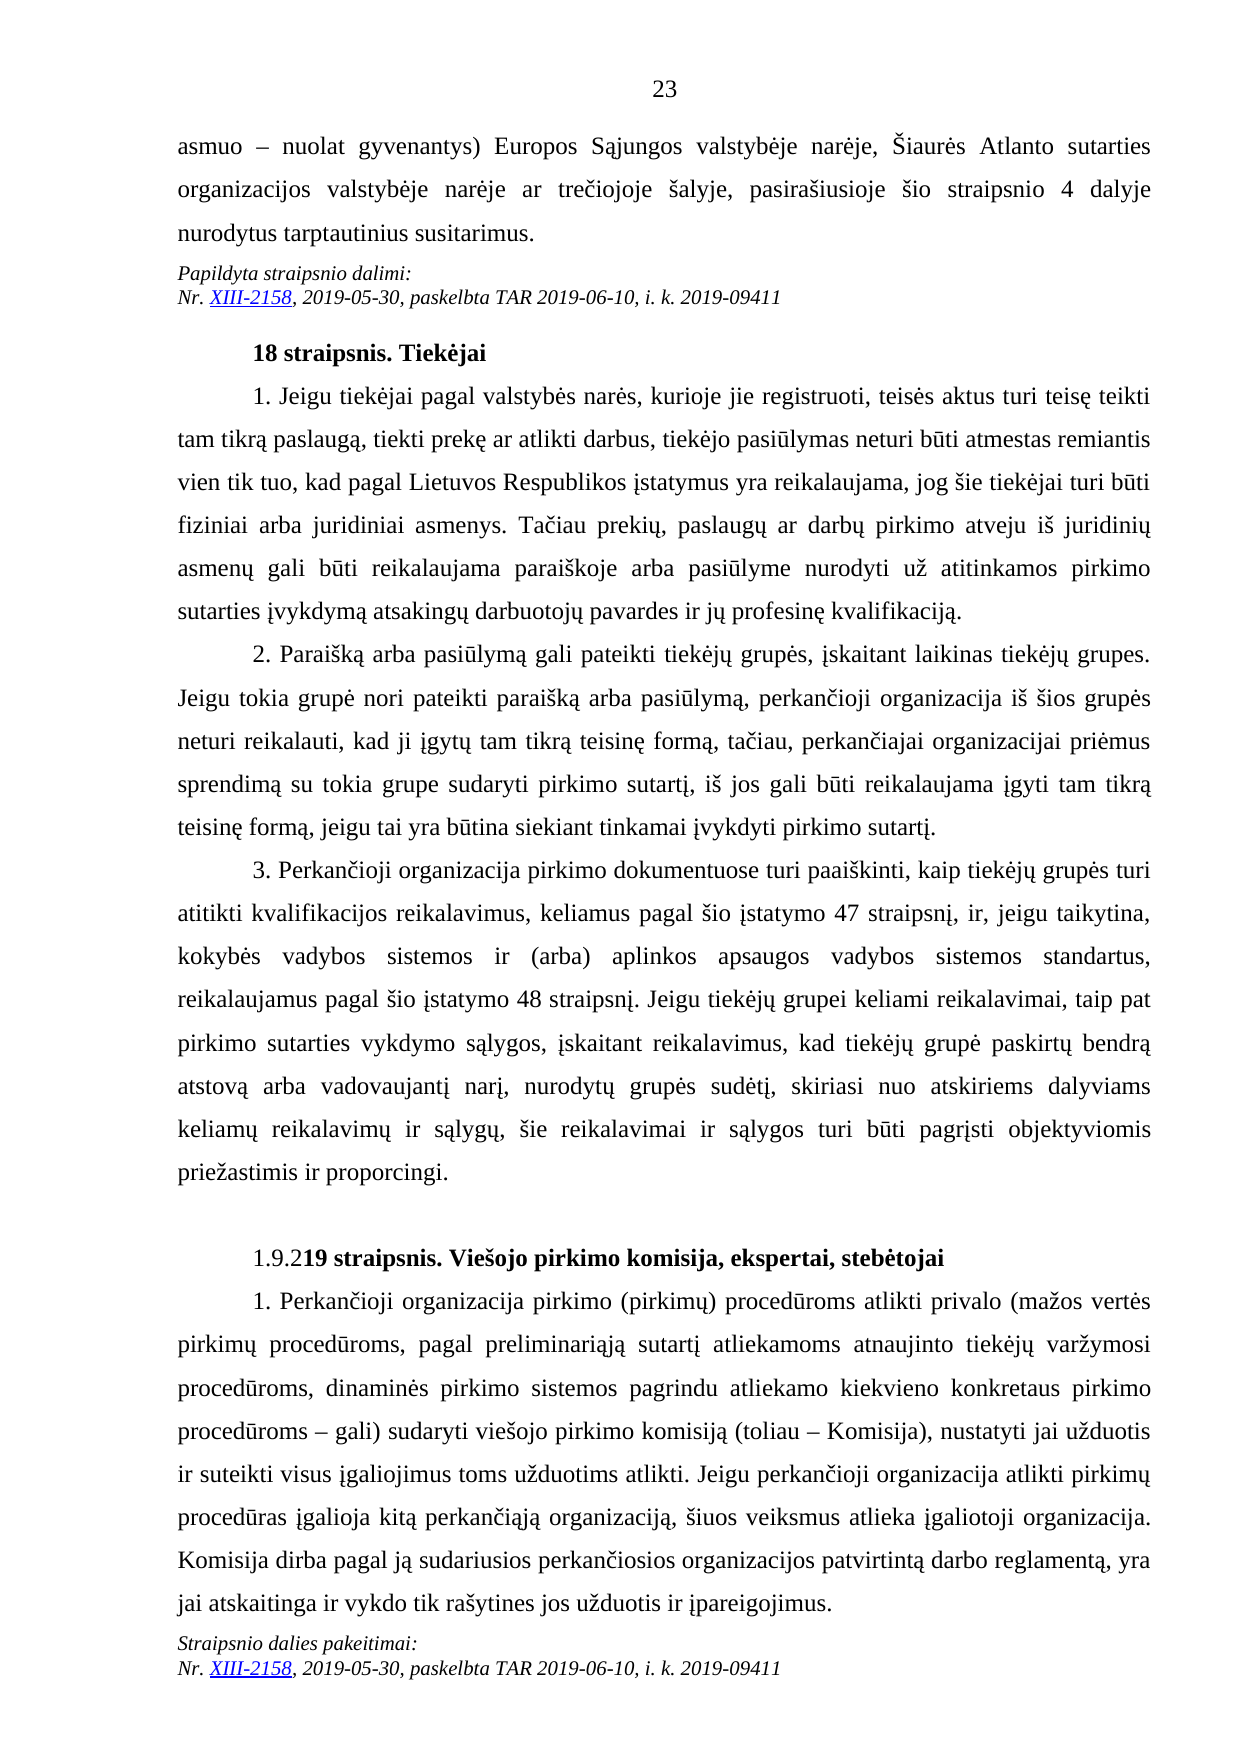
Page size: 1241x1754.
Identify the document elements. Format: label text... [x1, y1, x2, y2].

text 18 straipsnis. Tiekėjai [177, 338, 1152, 366]
text asmuo – nuolat gyvenantys) Europos Sąjungos valstybėje narėje, Šiaurės Atlanto sutarties organizacijos valstybėje narėje ar trečiojoje šalyje, pasirašiusioje šio straipsnio 4 dalyje nurodytus tarptautinius susitarimus. [177, 131, 1152, 246]
text Straipsnio dalies pakeitimai: [177, 1631, 1152, 1655]
text Papildyta straipsnio dalimi: [177, 261, 1152, 285]
text Nr. XIII-2158, 2019-05-30, paskelbta TAR 2019-06-10, i. k. 2019-09411 [177, 1655, 1152, 1679]
subtitle 19 straipsnis. Viešojo pirkimo komisija, ekspertai, stebėtojai [177, 1243, 1152, 1272]
text 2. Paraišką arba pasiūlymą gali pateikti tiekėjų grupės, įskaitant laikinas tiekėjų grupes. Jeigu tokia grupė nori pateikti paraišką arba pasiūlymą, perkančioji organizacija iš šios grupės neturi reikalauti, kad ji įgytų tam tikrą teisinę formą, tačiau, perkančiajai organizacijai priėmus sprendimą su tokia grupe sudaryti pirkimo sutartį, iš jos gali būti reikalaujama įgyti tam tikrą teisinę formą, jeigu tai yra būtina siekiant tinkamai įvykdyti pirkimo sutartį. [177, 639, 1152, 841]
text 1. Perkančioji organizacija pirkimo (pirkimų) procedūroms atlikti privalo (mažos vertės pirkimų procedūroms, pagal preliminariąją sutartį atliekamoms atnaujinto tiekėjų varžymosi procedūroms, dinaminės pirkimo sistemos pagrindu atliekamo kiekvieno konkretaus pirkimo procedūroms – gali) sudaryti viešojo pirkimo komisiją (toliau – Komisija), nustatyti jai užduotis ir suteikti visus įgaliojimus toms užduotims atlikti. Jeigu perkančioji organizacija atlikti pirkimų procedūras įgalioja kitą perkančiąją organizaciją, šiuos veiksmus atlieka įgaliotoji organizacija. Komisija dirba pagal ją sudariusios perkančiosios organizacijos patvirtintą darbo reglamentą, yra jai atskaitinga ir vykdo tik rašytines jos užduotis ir įpareigojimus. [177, 1286, 1152, 1617]
text Nr. XIII-2158, 2019-05-30, paskelbta TAR 2019-06-10, i. k. 2019-09411 [177, 285, 1152, 309]
text 1. Jeigu tiekėjai pagal valstybės narės, kurioje jie registruoti, teisės aktus turi teisę teikti tam tikrą paslaugą, tiekti prekę ar atlikti darbus, tiekėjo pasiūlymas neturi būti atmestas remiantis vien tik tuo, kad pagal Lietuvos Respublikos įstatymus yra reikalaujama, jog šie tiekėjai turi būti fiziniai arba juridiniai asmenys. Tačiau prekių, paslaugų ar darbų pirkimo atveju iš juridinių asmenų gali būti reikalaujama paraiškoje arba pasiūlyme nurodyti už atitinkamos pirkimo sutarties įvykdymą atsakingų darbuotojų pavardes ir jų profesinę kvalifikaciją. [177, 381, 1152, 625]
text 3. Perkančioji organizacija pirkimo dokumentuose turi paaiškinti, kaip tiekėjų grupės turi atitikti kvalifikacijos reikalavimus, keliamus pagal šio įstatymo 47 straipsnį, ir, jeigu taikytina, kokybės vadybos sistemos ir (arba) aplinkos apsaugos vadybos sistemos standartus, reikalaujamus pagal šio įstatymo 48 straipsnį. Jeigu tiekėjų grupei keliami reikalavimai, taip pat pirkimo sutarties vykdymo sąlygos, įskaitant reikalavimus, kad tiekėjų grupė paskirtų bendrą atstovą arba vadovaujantį narį, nurodytų grupės sudėtį, skiriasi nuo atskiriems dalyviams keliamų reikalavimų ir sąlygų, šie reikalavimai ir sąlygos turi būti pagrįsti objektyviomis priežastimis ir proporcingi. [177, 855, 1152, 1186]
